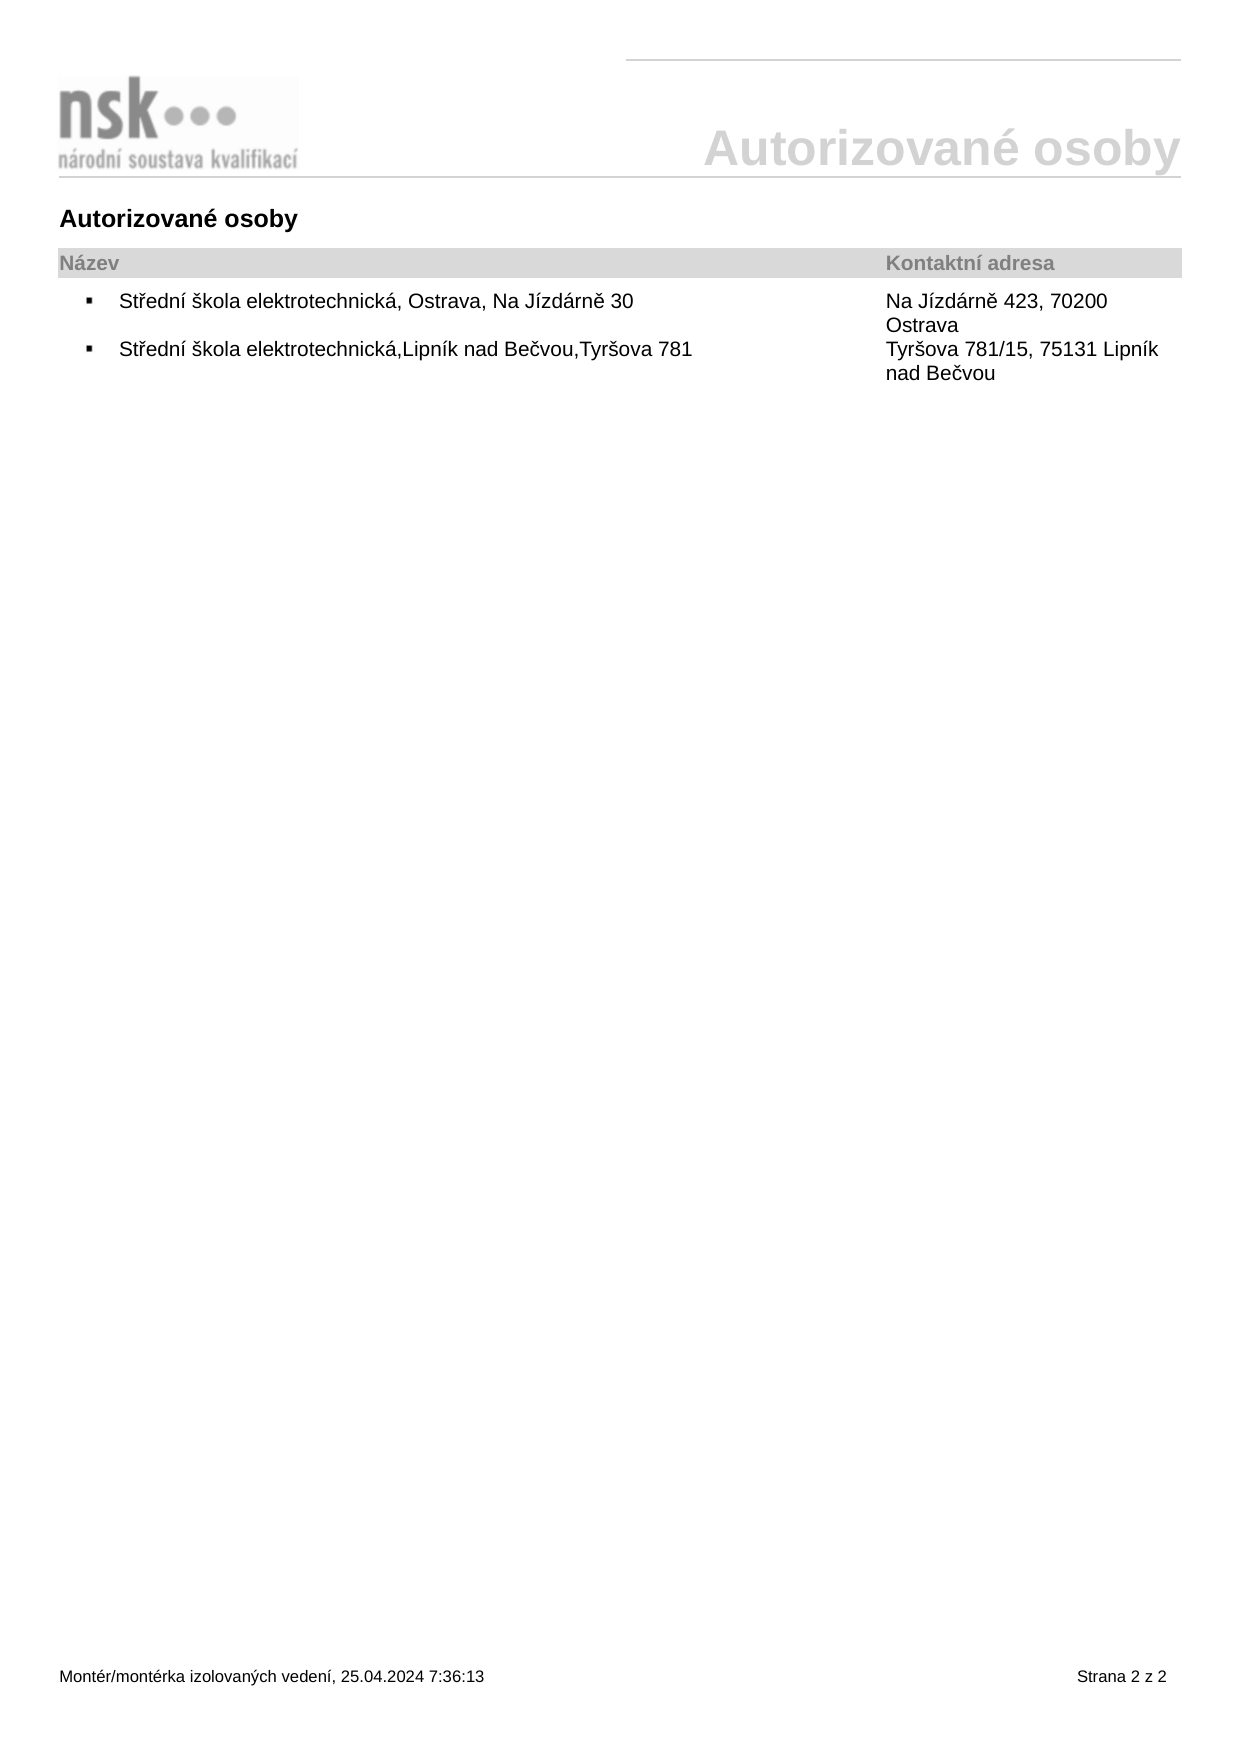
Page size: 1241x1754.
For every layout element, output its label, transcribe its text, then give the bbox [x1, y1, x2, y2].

table_cell [1167, 1286, 1181, 1472]
table_cell [860, 1286, 886, 1472]
table_cell Tyršova 781/15, 75131 Lipník nad Bečvou [886, 337, 1181, 386]
table_cell Na Jízdárně 423, 70200 Ostrava [886, 289, 1181, 337]
table_cell Název [60, 250, 885, 277]
table_cell Střední škola elektrotechnická, Ostrava, Na Jízdárně 30 [119, 289, 886, 314]
table_cell [618, 1472, 626, 1658]
table_cell Strana 2 z 2 [860, 1658, 1167, 1694]
table_cell [860, 1472, 886, 1658]
table_cell [59, 1472, 119, 1658]
table_cell [886, 278, 1167, 289]
table_cell [860, 314, 886, 337]
table_cell [119, 362, 481, 386]
table_cell [618, 236, 626, 248]
table_cell Autorizované osoby [59, 200, 1181, 236]
table_cell [626, 362, 860, 386]
table_cell [626, 194, 860, 200]
table_cell [119, 986, 481, 1286]
table_cell [59, 386, 119, 686]
table_cell [618, 386, 626, 686]
table_cell [1167, 686, 1181, 986]
table_cell [886, 194, 1167, 200]
table_cell [481, 986, 617, 1286]
table_cell [481, 1472, 617, 1658]
table_cell [1167, 1658, 1181, 1694]
table_cell [626, 314, 860, 337]
table_cell [119, 686, 481, 986]
table_cell [618, 686, 626, 986]
table_cell [860, 278, 886, 289]
table_cell [619, 59, 626, 170]
table_cell [119, 171, 481, 176]
table_cell Autorizované osoby [626, 61, 1181, 176]
table_cell [1167, 386, 1181, 686]
table_cell [119, 1286, 481, 1472]
table_cell [886, 1286, 1167, 1472]
table_cell [860, 386, 886, 686]
picture [59, 336, 119, 361]
table_cell [886, 686, 1167, 986]
picture [57, 59, 619, 171]
table_cell [59, 1286, 119, 1472]
table_cell [886, 1472, 1167, 1658]
table_cell [481, 194, 617, 200]
table_cell [618, 314, 626, 337]
table_cell [481, 386, 617, 686]
table_cell [481, 362, 617, 386]
table_cell [626, 1472, 860, 1658]
table_cell [860, 236, 886, 248]
table_cell [481, 1286, 617, 1472]
table_cell [886, 386, 1167, 686]
table_cell Kontaktní adresa [886, 250, 1180, 277]
table_cell [481, 236, 617, 248]
table_cell [618, 194, 626, 200]
table_cell [59, 362, 119, 386]
table_cell [59, 194, 119, 200]
table_cell Střední škola elektrotechnická,Lipník nad Bečvou,Tyršova 781 [119, 337, 886, 362]
table_cell [886, 986, 1167, 1286]
table_cell [119, 278, 481, 289]
table_cell [886, 236, 1167, 248]
table_cell [119, 314, 481, 337]
table_cell [626, 386, 860, 686]
table_cell [1167, 1472, 1181, 1658]
table_cell [119, 386, 481, 686]
table_cell [119, 194, 481, 200]
table_cell [1167, 278, 1181, 289]
table_cell [626, 236, 860, 248]
table_cell [119, 236, 481, 248]
table_cell [626, 686, 860, 986]
table_cell [1167, 986, 1181, 1286]
table_cell [618, 1286, 626, 1472]
table_cell [59, 278, 119, 288]
table_cell [860, 194, 886, 200]
table_cell [860, 362, 886, 386]
table_cell [626, 1286, 860, 1472]
table_cell [59, 686, 119, 986]
table_cell [618, 170, 626, 176]
table_cell [59, 178, 1181, 194]
table_cell [860, 686, 886, 986]
table_cell [481, 314, 617, 337]
table_cell [618, 362, 626, 386]
table_cell [59, 236, 119, 248]
table_cell Montér/montérka izolovaných vedení, 25.04.2024 7:36:13 [59, 1658, 860, 1694]
table_cell [119, 1472, 481, 1658]
table_cell [481, 278, 617, 289]
table_cell [618, 986, 626, 1286]
table_cell [59, 171, 119, 176]
picture [59, 288, 119, 313]
table_cell [1167, 236, 1181, 248]
table_cell [626, 278, 860, 289]
table_cell [618, 278, 626, 289]
table_cell [626, 986, 860, 1286]
table_cell [1167, 194, 1181, 200]
table_cell [860, 986, 886, 1286]
table_cell [481, 171, 617, 176]
table_cell [59, 314, 119, 336]
table_cell [59, 986, 119, 1286]
table_cell [481, 686, 617, 986]
